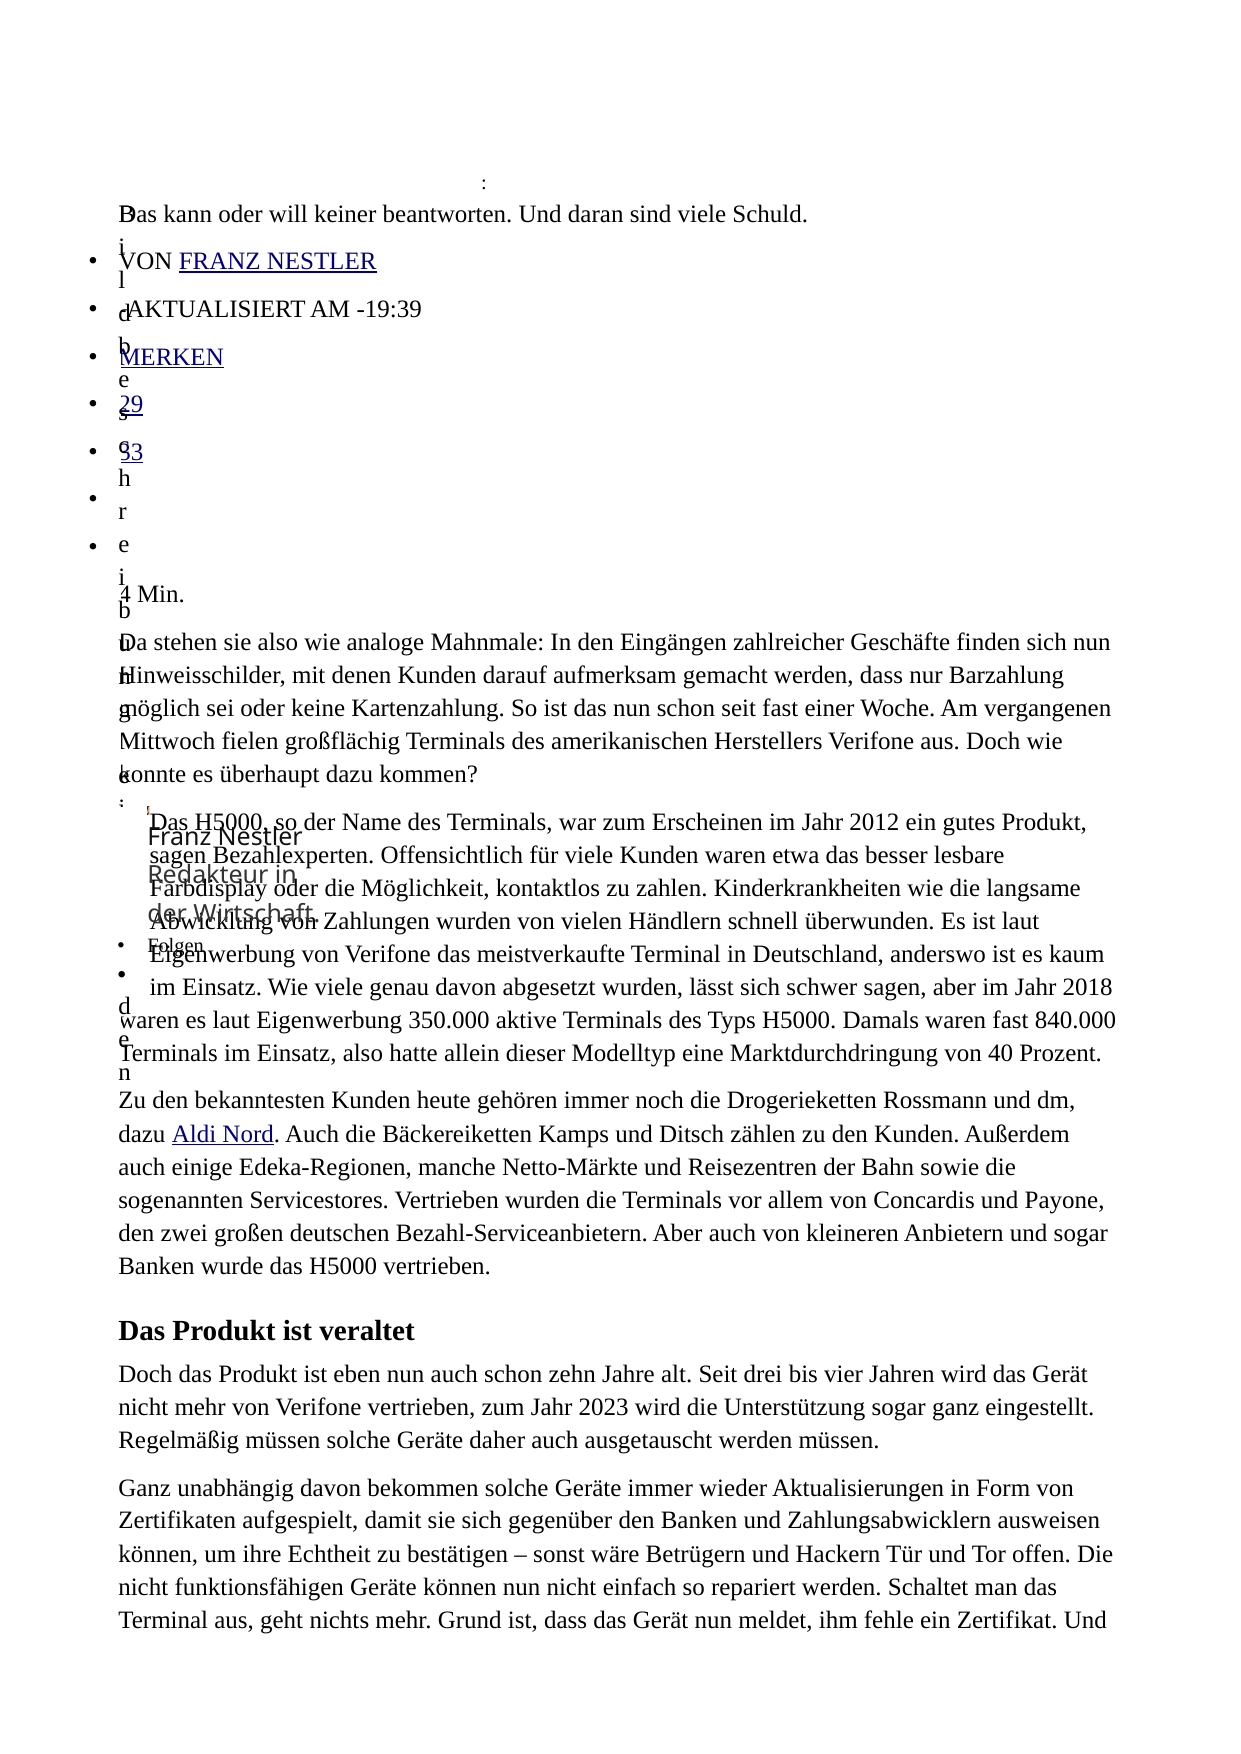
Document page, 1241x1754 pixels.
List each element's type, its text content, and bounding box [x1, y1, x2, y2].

text Da stehen sie also wie analoge Mahnmale: In den Eingängen zahlreicher Geschäfte finden sich nun Hinweisschilder, mit denen Kunden darauf aufmerksam ge­macht werden, dass nur Barzahlung möglich sei oder keine Kartenzahlung. So ist das nun schon seit fast einer Woche. Am vergangenen Mittwoch fielen großflächig Terminals des amerikanischen Herstellers Verifone aus. Doch wie konnte es überhaupt dazu kommen? [121, 627, 1122, 788]
list MERKEN [121, 342, 1122, 370]
list 29 [121, 389, 1122, 418]
text Zu den bekanntesten Kunden heute gehören immer noch die Drogerieketten Rossmann und dm, dazu Aldi Nord. Auch die Bäckereiketten Kamps und Ditsch zählen zu den Kunden. Außerdem auch einige Edeka-Regionen, manche Netto-Märkte und Reisezentren der Bahn so­wie die sogenannten Servicestores. Vertrieben wurden die Terminals vor allem von Concardis und Payone, den zwei großen deutschen Bezahl-Serviceanbietern. Aber auch von kleineren Anbietern und sogar Banken wurde das H5000 vertrieben. [118, 1086, 1122, 1279]
text Das H5000, so der Name des Terminals, war zum Erscheinen im Jahr 2012 ein gutes Produkt, sagen Bezahlexperten. Offensichtlich für viele Kunden waren etwa das besser lesbare Farbdisplay oder die Möglichkeit, kontaktlos zu zahlen. Kinderkrankheiten wie die langsame Abwicklung von Zahlungen wurden von vielen Händlern schnell überwunden. Es ist laut Eigenwerbung von Verifone das meistverkaufte Terminal in Deutschland, anderswo ist es kaum im Einsatz. Wie viele genau davon abgesetzt wurden, lässt sich schwer sagen, aber im Jahr 2018 waren es laut Eigenwerbung 350.000 aktive Terminals des Typs H5000. Damals waren fast 840.000 Terminals im Einsatz, also hatte allein dieser Modelltyp eine Marktdurchdringung von 40 Prozent. [118, 807, 1122, 1067]
text 4 Min. [121, 579, 1122, 608]
text Doch das Produkt ist eben nun auch schon zehn Jahre alt. Seit drei bis vier Jahren wird das Gerät nicht mehr von Ve­rifone vertrieben, zum Jahr 2023 wird die Unterstützung sogar ganz eingestellt. Re­gelmäßig müssen solche Geräte daher auch ausgetauscht werden müssen. [118, 1359, 1122, 1454]
text Ganz unabhängig davon bekommen solche Geräte immer wieder Aktualisierungen in Form von Zertifikaten aufgespielt, damit sie sich gegenüber den Banken und Zahlungsabwicklern ausweisen können, um ihre Echtheit zu bestätigen – sonst wäre Betrügern und Hackern Tür und Tor offen. Die nicht funktionsfähigen Geräte können nun nicht einfach so repariert werden. Schaltet man das Terminal aus, geht nichts mehr. Grund ist, dass das Gerät nun meldet, ihm fehle ein Zertifikat. Und [118, 1473, 1122, 1633]
list VON FRANZ NESTLER [121, 246, 1122, 275]
subtitle AUSGEFALLENE TERMINALSDie Schuldigen am Bezahl-Desaster [217, 166, 1240, 200]
text Noch immer sind zahlreiche Terminals zum Bezahlen außer Betrieb. Wie lange das noch so dauert? Das kann oder will keiner beantworten. Und daran sind viele Schuld. [0, 166, 1122, 227]
list -AKTUALISIERT AM -19:39 [121, 294, 1122, 323]
list 33 [121, 437, 1122, 466]
subtitle Das Produkt ist veraltet [118, 1313, 1122, 1346]
